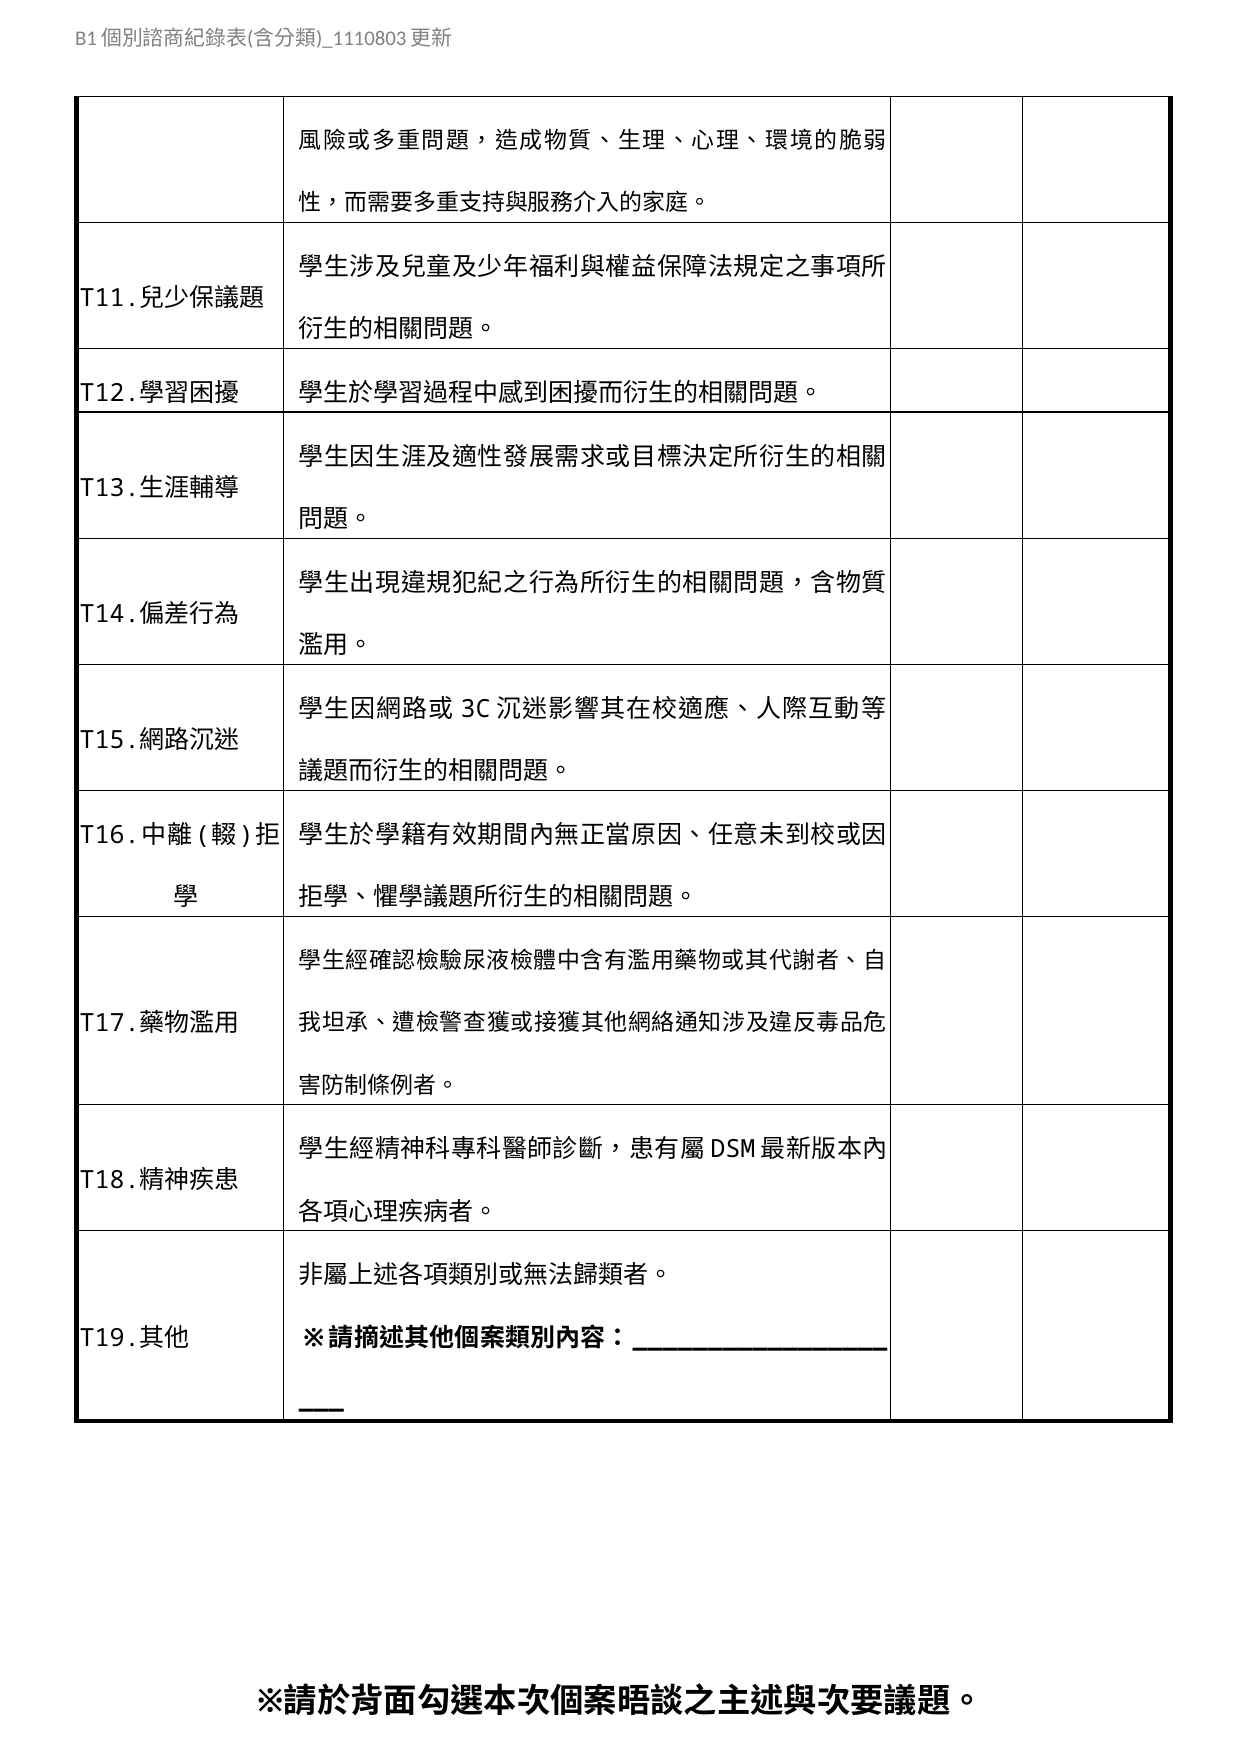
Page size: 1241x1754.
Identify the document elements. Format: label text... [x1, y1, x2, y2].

table_cell 學生出現違規犯紀之行為所衍生的相關問題，含物質濫用。 [284, 539, 890, 663]
table_cell 學生因網路或3C沉迷影響其在校適應、人際互動等議題而衍生的相關問題。 [284, 665, 890, 789]
table_cell T13.生涯輔導 [79, 413, 283, 537]
table_cell T11.兒少保議題 [79, 223, 283, 348]
table_cell [891, 223, 1022, 348]
table_cell T15.網路沉迷 [79, 665, 283, 789]
table_cell 學生於學籍有效期間內無正當原因、任意未到校或因拒學、懼學議題所衍生的相關問題。 [284, 791, 890, 916]
table_cell [1023, 665, 1168, 789]
table_cell [1023, 97, 1168, 222]
table_cell [891, 665, 1022, 789]
table_cell T16.中離(輟)拒學 [79, 791, 283, 916]
table_cell [891, 1105, 1022, 1230]
table_cell [1023, 917, 1168, 1104]
table_cell [1023, 1105, 1168, 1230]
table_cell 學生因生涯及適性發展需求或目標決定所衍生的相關問題。 [284, 413, 890, 537]
table_cell T12.學習困擾 [79, 349, 283, 411]
table_cell [891, 413, 1022, 537]
table_cell [79, 97, 283, 222]
table_cell 學生經精神科專科醫師診斷，患有屬DSM最新版本內各項心理疾病者。 [284, 1105, 890, 1230]
table_cell [891, 97, 1022, 222]
table_cell [1023, 223, 1168, 348]
table_cell T18.精神疾患 [79, 1105, 283, 1230]
table_cell 非屬上述各項類別或無法歸類者。 ※請摘述其他個案類別內容：____________________ [284, 1231, 890, 1419]
table_cell [891, 791, 1022, 916]
table_cell [1023, 539, 1168, 663]
table_cell [1023, 413, 1168, 537]
table_cell [1023, 791, 1168, 916]
table_cell T19.其他 [79, 1231, 283, 1419]
table_cell 風險或多重問題，造成物質、生理、心理、環境的脆弱性，而需要多重支持與服務介入的家庭。 [284, 97, 890, 222]
table_cell [1023, 349, 1168, 411]
table_cell 學生經確認檢驗尿液檢體中含有濫用藥物或其代謝者、自我坦承、遭檢警查獲或接獲其他網絡通知涉及違反毒品危害防制條例者。 [284, 917, 890, 1104]
table_cell 學生於學習過程中感到困擾而衍生的相關問題。 [284, 349, 890, 411]
table_cell [891, 539, 1022, 663]
table_cell T14.偏差行為 [79, 539, 283, 663]
table_cell [891, 349, 1022, 411]
table_cell [891, 1231, 1022, 1419]
table_cell 學生涉及兒童及少年福利與權益保障法規定之事項所衍生的相關問題。 [284, 223, 890, 348]
table_cell [891, 917, 1022, 1104]
table_cell [1023, 1231, 1168, 1419]
table_cell T17.藥物濫用 [79, 917, 283, 1104]
